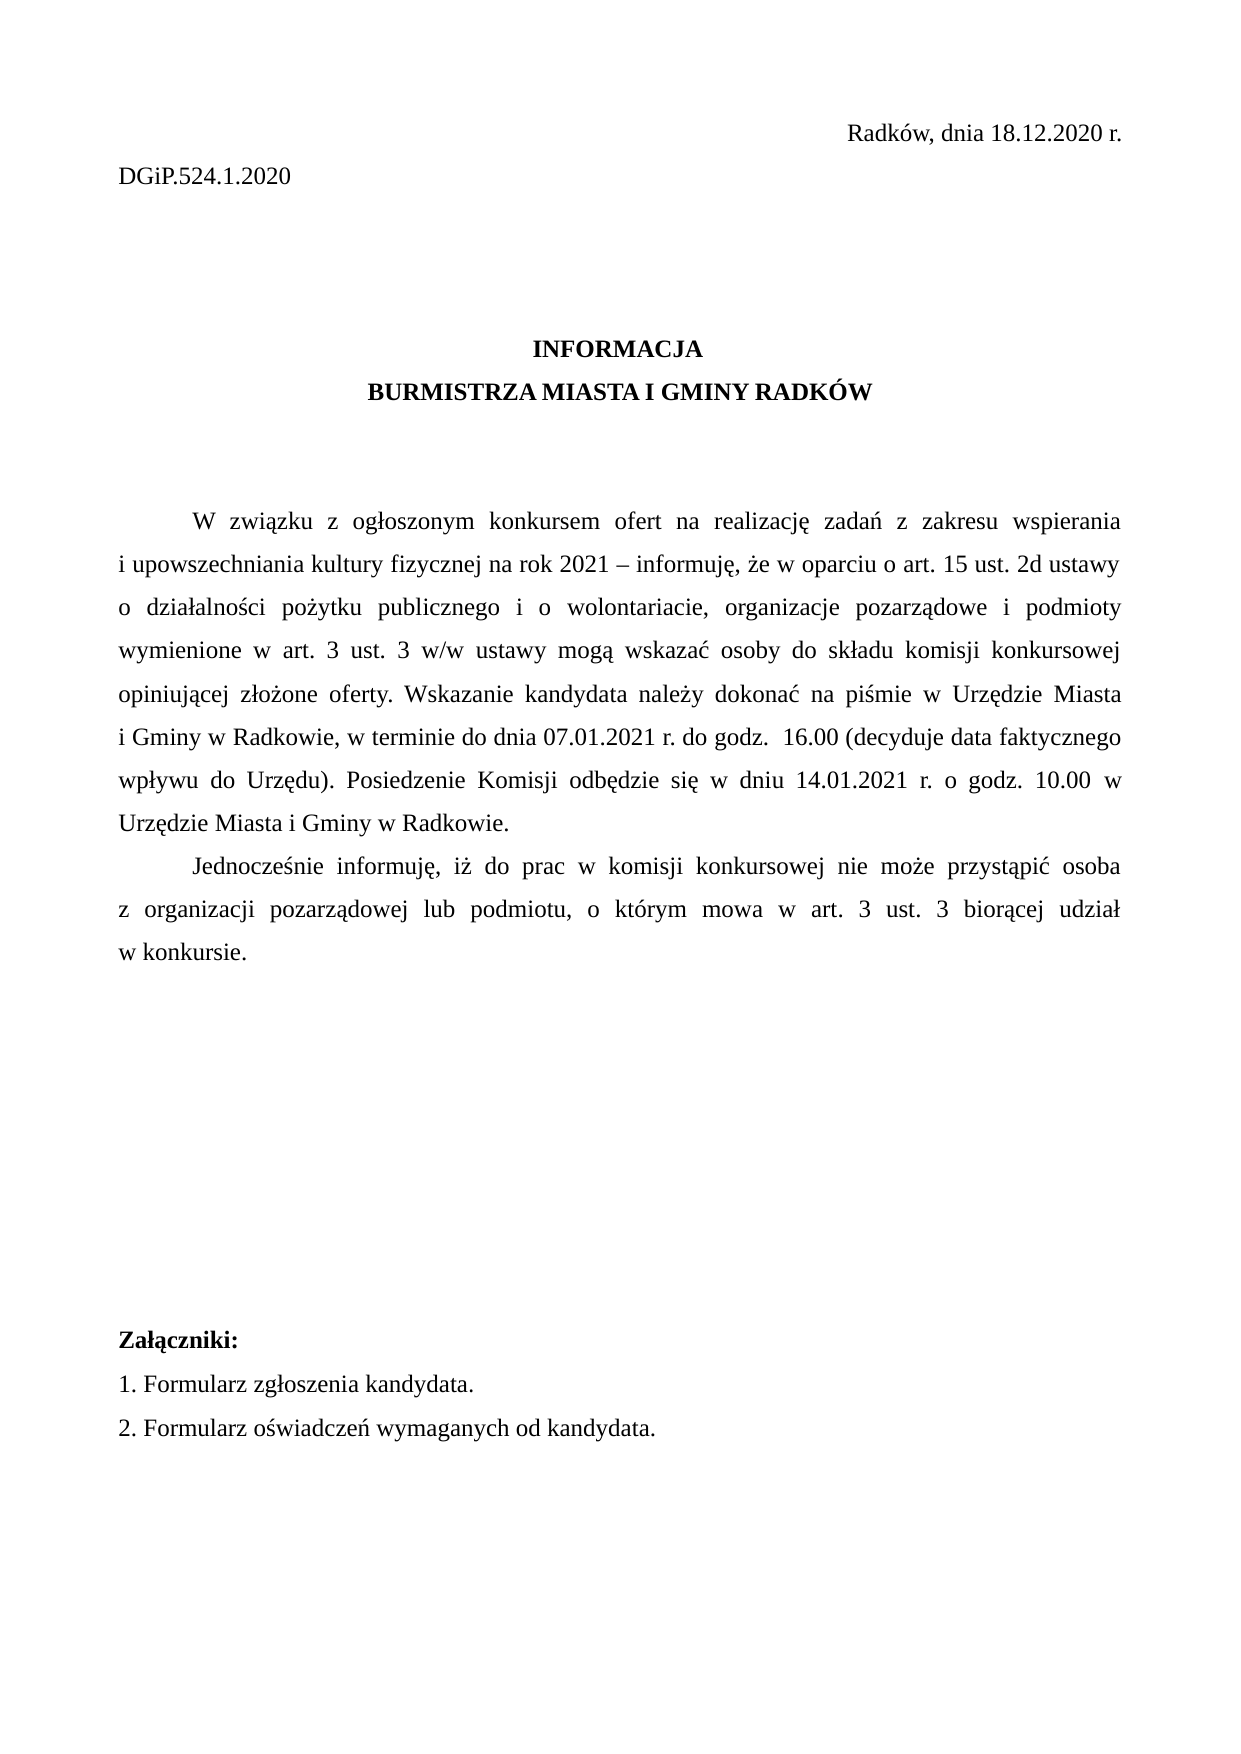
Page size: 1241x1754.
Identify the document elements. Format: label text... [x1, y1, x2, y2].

text 1. Formularz zgłoszenia kandydata. [118, 1369, 1122, 1398]
text BURMISTRZA MIASTA I GMINY RADKÓW [118, 377, 1122, 406]
text Radków, dnia 18.12.2020 r. [118, 118, 1122, 147]
text W związku z ogłoszonym konkursem ofert na realizację zadań z zakresu wspierania i upowszechniania kultury fizycznej na rok 2021 – informuję, że w oparciu o art. 15 ust. 2d ustawy o działalności pożytku publicznego i o wolontariacie, organizacje pozarządowe i podmioty wymienione w art. 3 ust. 3 w/w ustawy mogą wskazać osoby do składu komisji konkursowej opiniującej złożone oferty. Wskazanie kandydata należy dokonać na piśmie w Urzędzie Miasta i Gminy w Radkowie, w terminie do dnia 07.01.2021 r. do godz. 16.00 (decyduje data faktycznego wpływu do Urzędu). Posiedzenie Komisji odbędzie się w dniu 14.01.2021 r. o godz. 10.00 w Urzędzie Miasta i Gminy w Radkowie. [118, 506, 1122, 837]
text Załączniki: [118, 1326, 1122, 1354]
text DGiP.524.1.2020 [118, 161, 1122, 190]
text INFORMACJA [118, 334, 1122, 362]
text 2. Formularz oświadczeń wymaganych od kandydata. [118, 1413, 1122, 1442]
text Jednocześnie informuję, iż do prac w komisji konkursowej nie może przystąpić osoba z organizacji pozarządowej lub podmiotu, o którym mowa w art. 3 ust. 3 biorącej udział w konkursie. [118, 851, 1122, 966]
